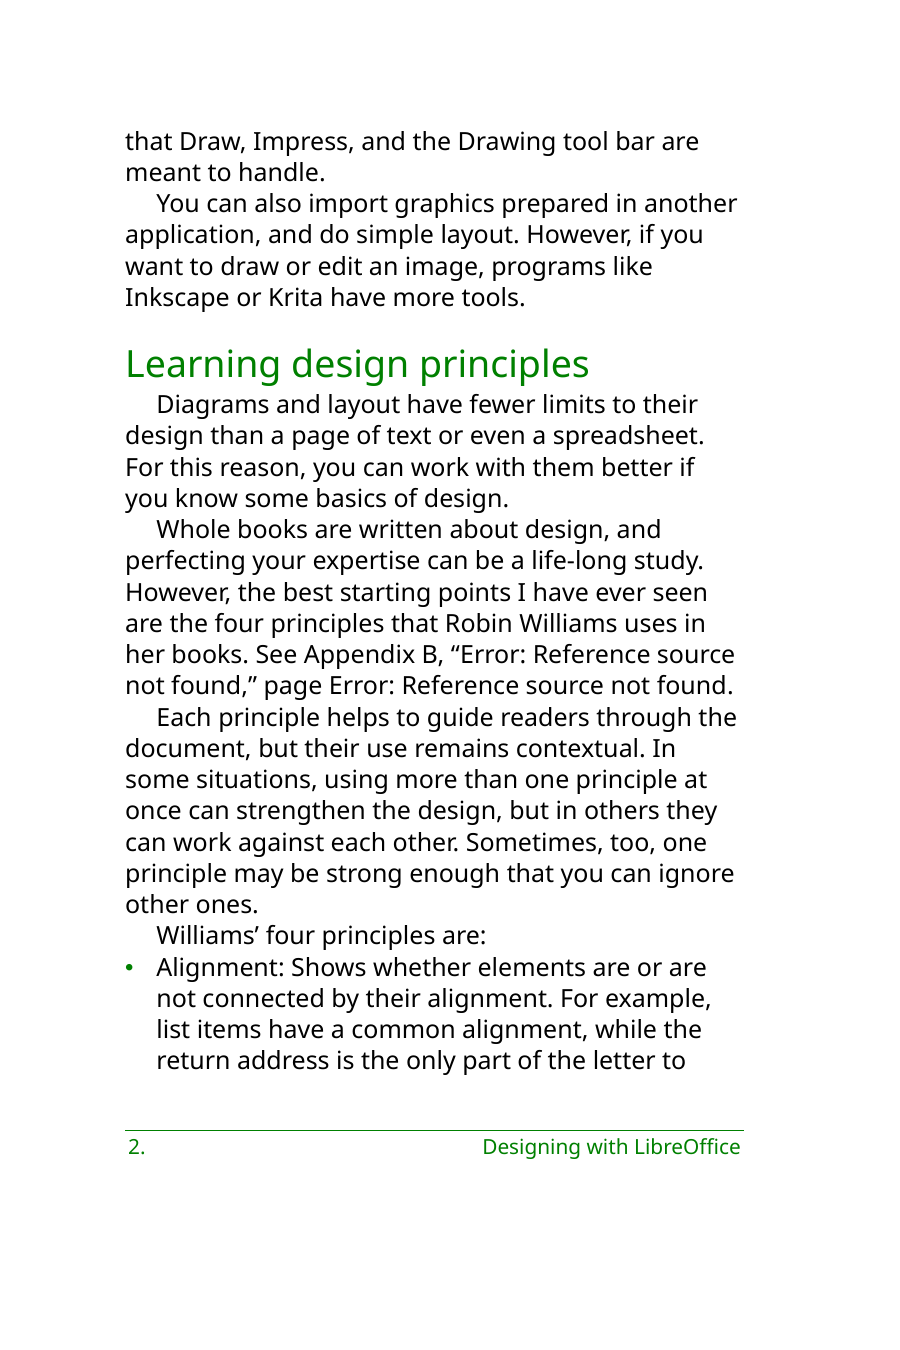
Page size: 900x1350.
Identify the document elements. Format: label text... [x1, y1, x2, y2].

text Williams’ four principles are: [125, 920, 744, 951]
text You can also import graphics prepared in another application, and do simple layout. However, if you want to draw or edit an image, programs like Inkscape or Krita have more tools. [125, 187, 744, 312]
text that Draw, Impress, and the Drawing tool bar are meant to handle. [125, 125, 744, 187]
text Diagrams and layout have fewer limits to their design than a page of text or even a spreadsheet. For this reason, you can work with them better if you know some basics of design. [125, 388, 744, 513]
subtitle Learning design principles [125, 337, 744, 388]
list Alignment: Shows whether elements are or are not connected by their alignment. For example, list items have a common alignment, while the return address is the only part of the letter to [125, 951, 744, 1076]
text Each principle helps to guide readers through the document, but their use remains contextual. In some situations, using more than one principle at once can strengthen the design, but in others they can work against each other. Sometimes, too, one principle may be strong enough that you can ignore other ones. [125, 701, 744, 920]
text Whole books are written about design, and perfecting your expertise can be a life-long study. However, the best starting points I have ever seen are the four principles that Robin Williams uses in her books. See Appendix B, “Error: Reference source not found,” page Error: Reference source not found. [125, 513, 744, 701]
